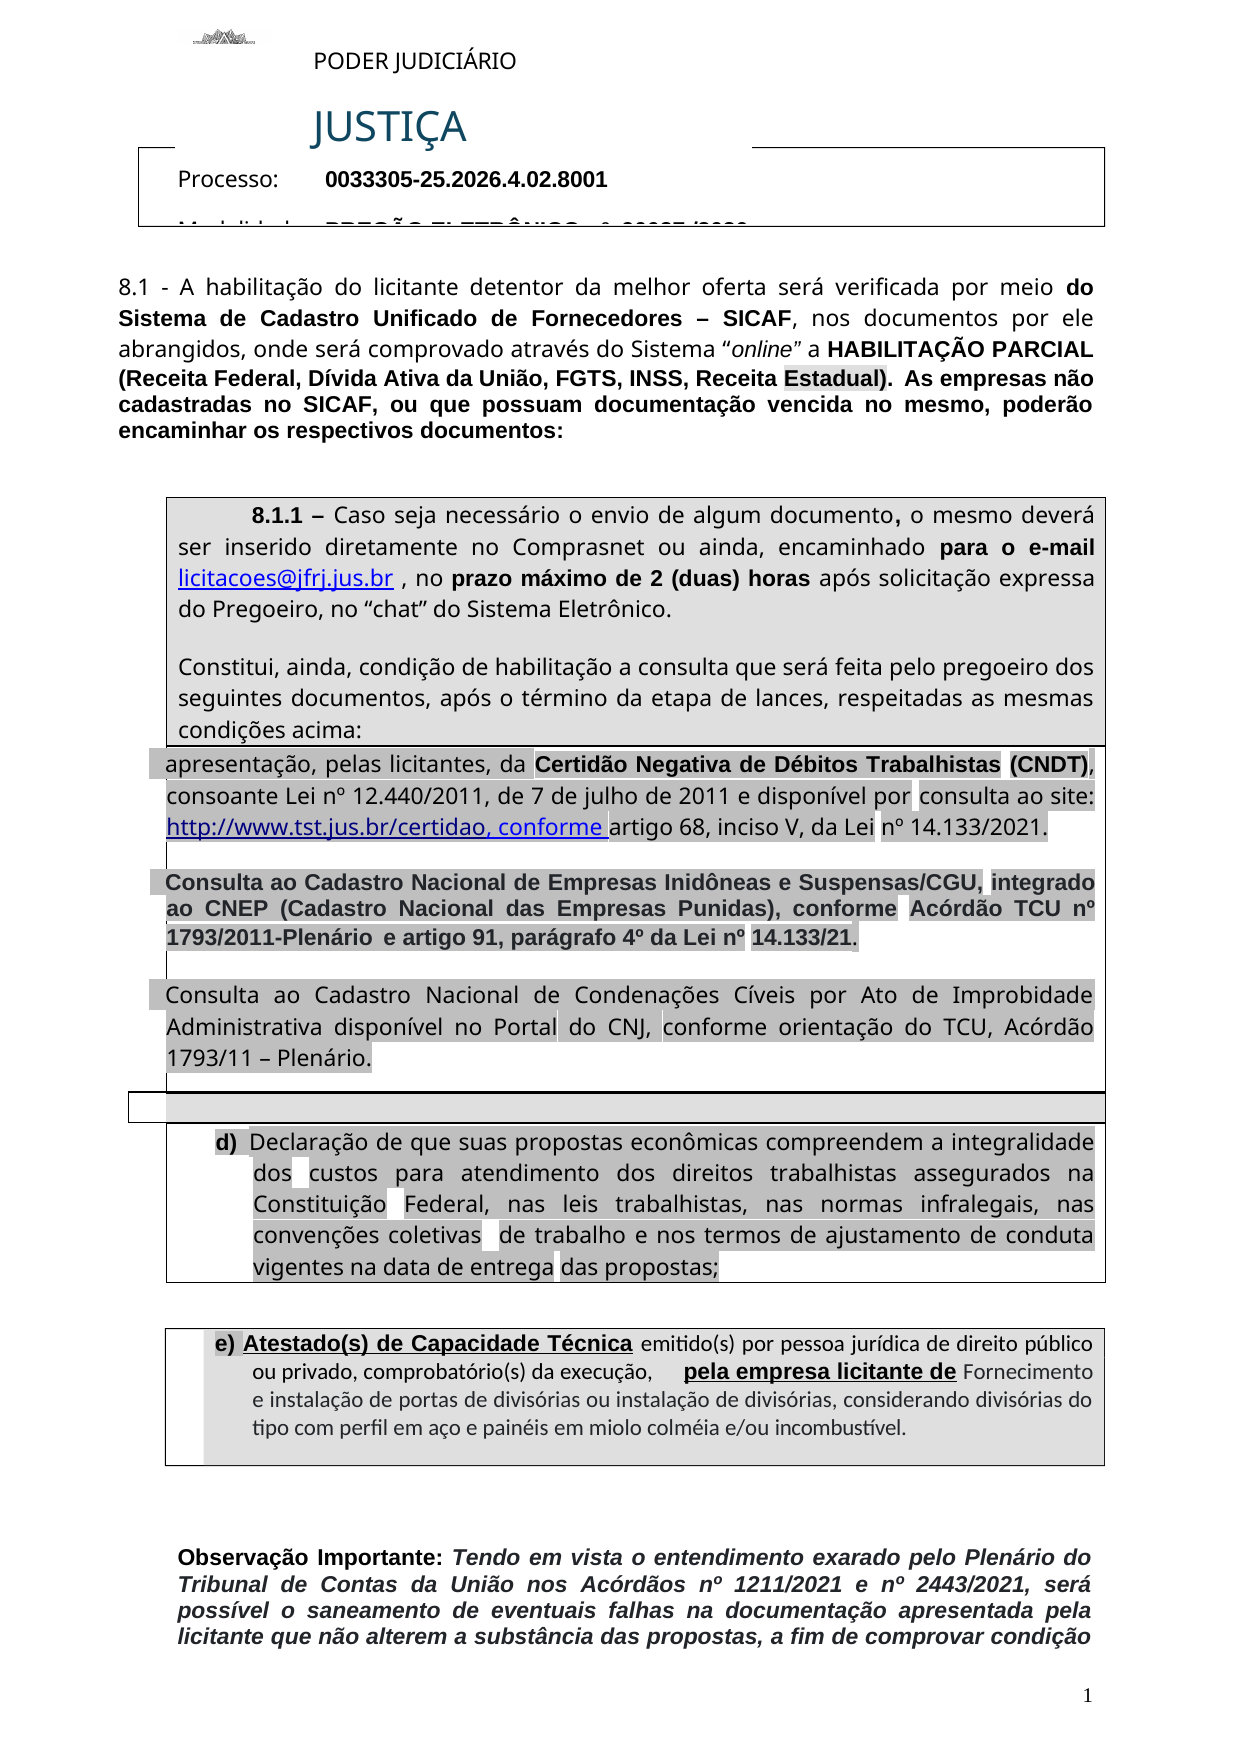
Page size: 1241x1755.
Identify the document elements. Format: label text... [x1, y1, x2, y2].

subtitle Observação Importante: Tendo em vista o entendimento exarado pelo Plenário do Tribunal de Contas da União nos Acórdãos nº 1211/2021 e nº 2443/2021, será possível o saneamento de eventuais falhas na documentação apresentada pela licitante que não alterem a substância das propostas, a fim de comprovar condição [177, 1544, 1094, 1650]
table_cell d) Declaração de que suas propostas econômicas compreendem a integralidade dos custos para atendimento dos direitos trabalhistas assegurados na Constituição Federal, nas leis trabalhistas, nas normas infralegais, nas convenções coletivas de trabalho e nos termos de ajustamento de conduta vigentes na data de entrega das propostas; [167, 1124, 1105, 1282]
table_cell apresentação, pelas licitantes, da Certidão Negativa de Débitos Trabalhistas (CNDT), consoante Lei nº 12.440/2011, de 7 de julho de 2011 e disponível por consulta ao site: http://www.tst.jus.br/certidao, conforme artigo 68, inciso V, da Lei nº 14.133/2021. Consulta ao Cadastro Nacional de Empresas Inidôneas e Suspensas/CGU, integrado ao CNEP (Cadastro Nacional das Empresas Punidas), conforme Acórdão TCU nº 1793/2011-Plenário e artigo 91, parágrafo 4º da Lei nº 14.133/21. Consulta ao Cadastro Nacional de Condenações Cíveis por Ato de Improbidade Administrativa disponível no Portal do CNJ, conforme orientação do TCU, Acórdão 1793/11 – Plenário. [167, 747, 1105, 1091]
table_cell [129, 1123, 166, 1282]
table_cell [166, 1094, 1105, 1122]
table_cell [129, 1093, 166, 1122]
list - A habilitação do licitante detentor da melhor oferta será verificada por meio do Sistema de Cadastro Unificado de Fornecedores – SICAF, nos documentos por ele abrangidos, onde será comprovado através do Sistema “online” a HABILITAÇÃO PARCIAL (Receita Federal, Dívida Ativa da União, FGTS, INSS, Receita Estadual). As empresas não cadastradas no SICAF, ou que possuam documentação vencida no mesmo, poderão encaminhar os respectivos documentos: [118, 271, 1094, 443]
table_header 8.1.1 – Caso seja necessário o envio de algum documento, o mesmo deverá ser inserido diretamente no Comprasnet ou ainda, encaminhado para o e-mail licitacoes@jfrj.jus.br , no prazo máximo de 2 (duas) horas após solicitação expressa do Pregoeiro, no “chat” do Sistema Eletrônico. Constitui, ainda, condição de habilitação a consulta que será feita pelo pregoeiro dos seguintes documentos, após o término da etapa de lances, respeitadas as mesmas condições acima: [167, 498, 1105, 745]
table_header [129, 497, 166, 1091]
